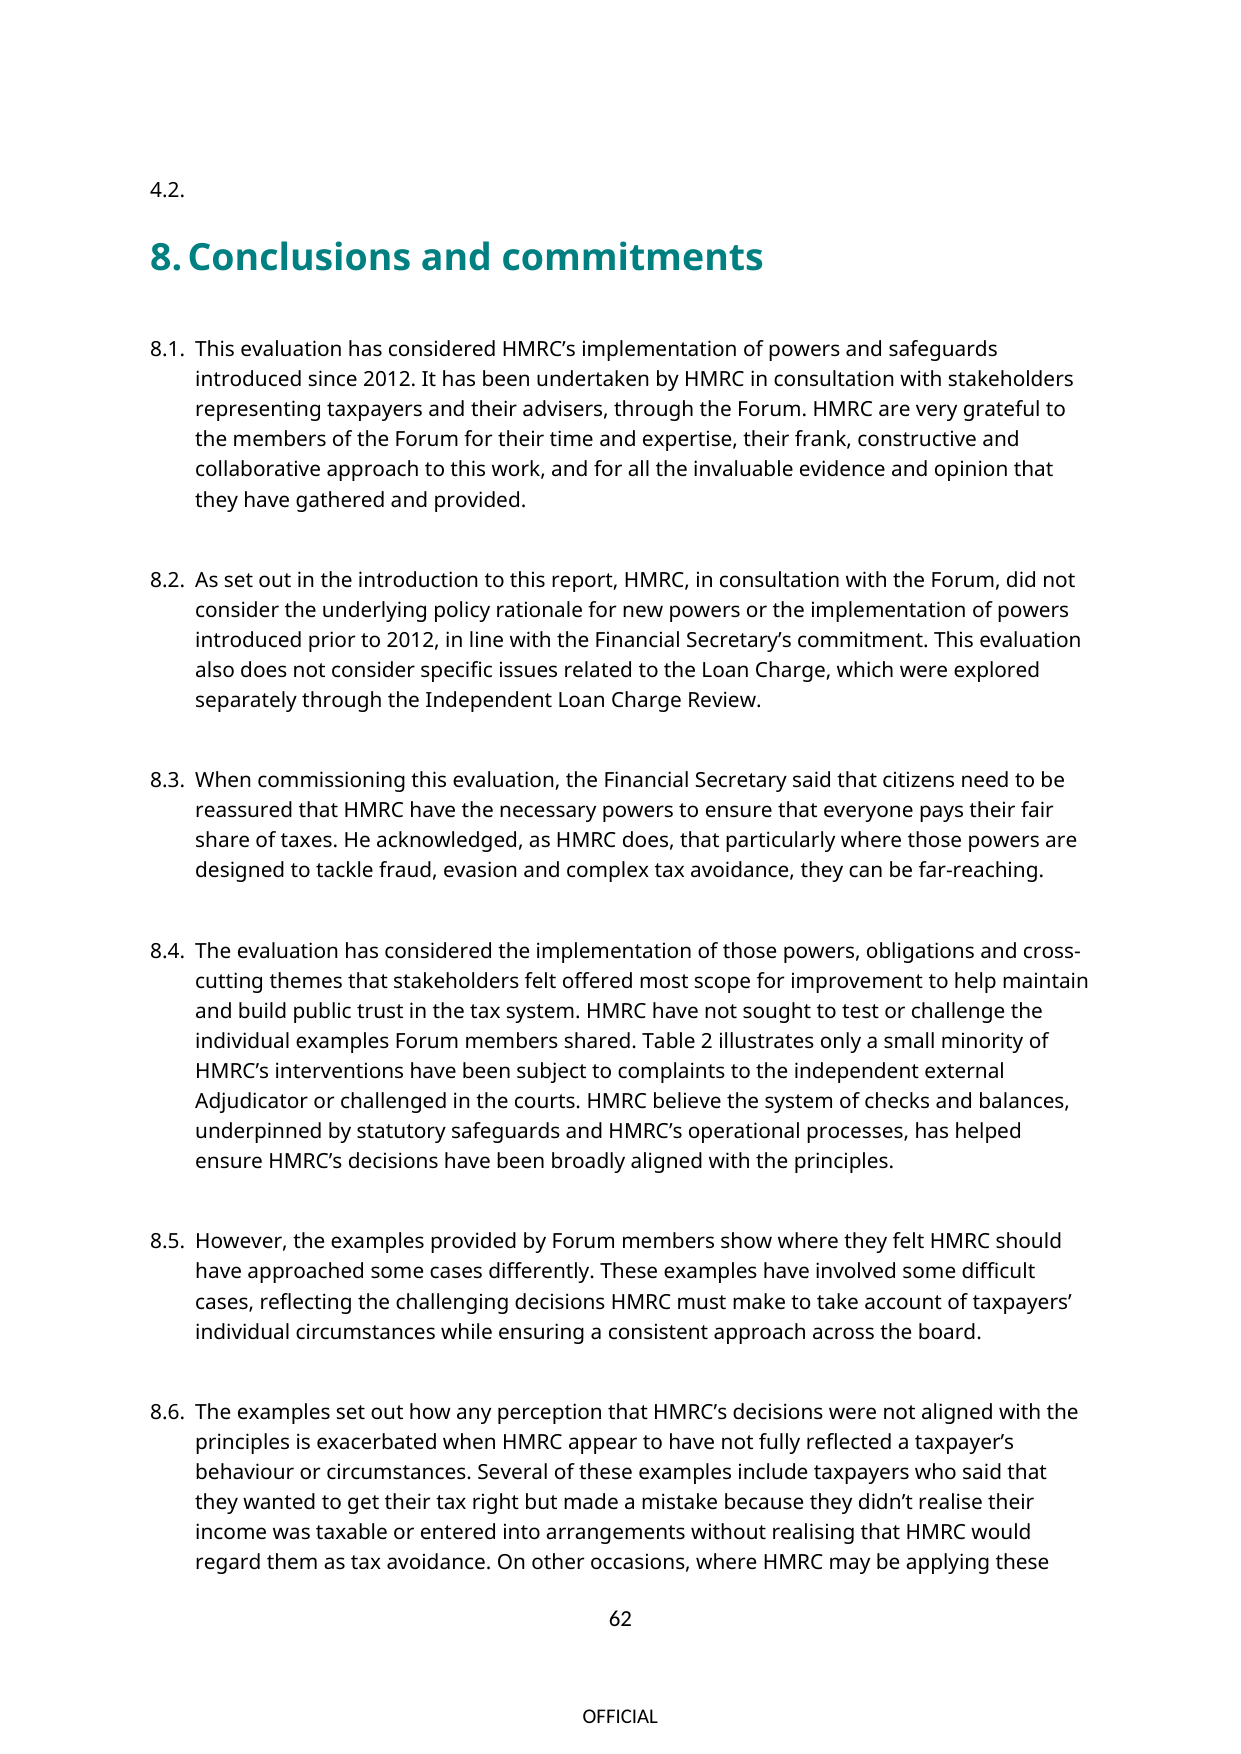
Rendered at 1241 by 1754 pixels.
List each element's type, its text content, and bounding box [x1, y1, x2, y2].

list The examples set out how any perception that HMRC’s decisions were not aligned with the principles is exacerbated when HMRC appear to have not fully reflected a taxpayer’s behaviour or circumstances. Several of these examples include taxpayers who said that they wanted to get their tax right but made a mistake because they didn’t realise their income was taxable or entered into arrangements without realising that HMRC would regard them as tax avoidance. On other occasions, where HMRC may be applying these [150, 1397, 1090, 1576]
list The evaluation has considered the implementation of those powers, obligations and cross-cutting themes that stakeholders felt offered most scope for improvement to help maintain and build public trust in the tax system. HMRC have not sought to test or challenge the individual examples Forum members shared. Table 2 illustrates only a small minority of HMRC’s interventions have been subject to complaints to the independent external Adjudicator or challenged in the courts. HMRC believe the system of checks and balances, underpinned by statutory safeguards and HMRC’s operational processes, has helped ensure HMRC’s decisions have been broadly aligned with the principles. [150, 936, 1090, 1175]
list This evaluation has considered HMRC’s implementation of powers and safeguards introduced since 2012. It has been undertaken by HMRC in consultation with stakeholders representing taxpayers and their advisers, through the Forum. HMRC are very grateful to the members of the Forum for their time and expertise, their frank, constructive and collaborative approach to this work, and for all the invaluable evidence and opinion that they have gathered and provided. [150, 334, 1090, 513]
list When commissioning this evaluation, the Financial Secretary said that citizens need to be reassured that HMRC have the necessary powers to ensure that everyone pays their fair share of taxes. He acknowledged, as HMRC does, that particularly where those powers are designed to tackle fraud, evasion and complex tax avoidance, they can be far-reaching. [150, 765, 1090, 884]
list As set out in the introduction to this report, HMRC, in consultation with the Forum, did not consider the underlying policy rationale for new powers or the implementation of powers introduced prior to 2012, in line with the Financial Secretary’s commitment. This evaluation also does not consider specific issues related to the Loan Charge, which were explored separately through the Independent Loan Charge Review. [150, 565, 1090, 714]
subtitle Conclusions and commitments [150, 230, 1090, 281]
list However, the examples provided by Forum members show where they felt HMRC should have approached some cases differently. These examples have involved some difficult cases, reflecting the challenging decisions HMRC must make to take account of taxpayers’ individual circumstances while ensuring a consistent approach across the board. [150, 1227, 1090, 1345]
